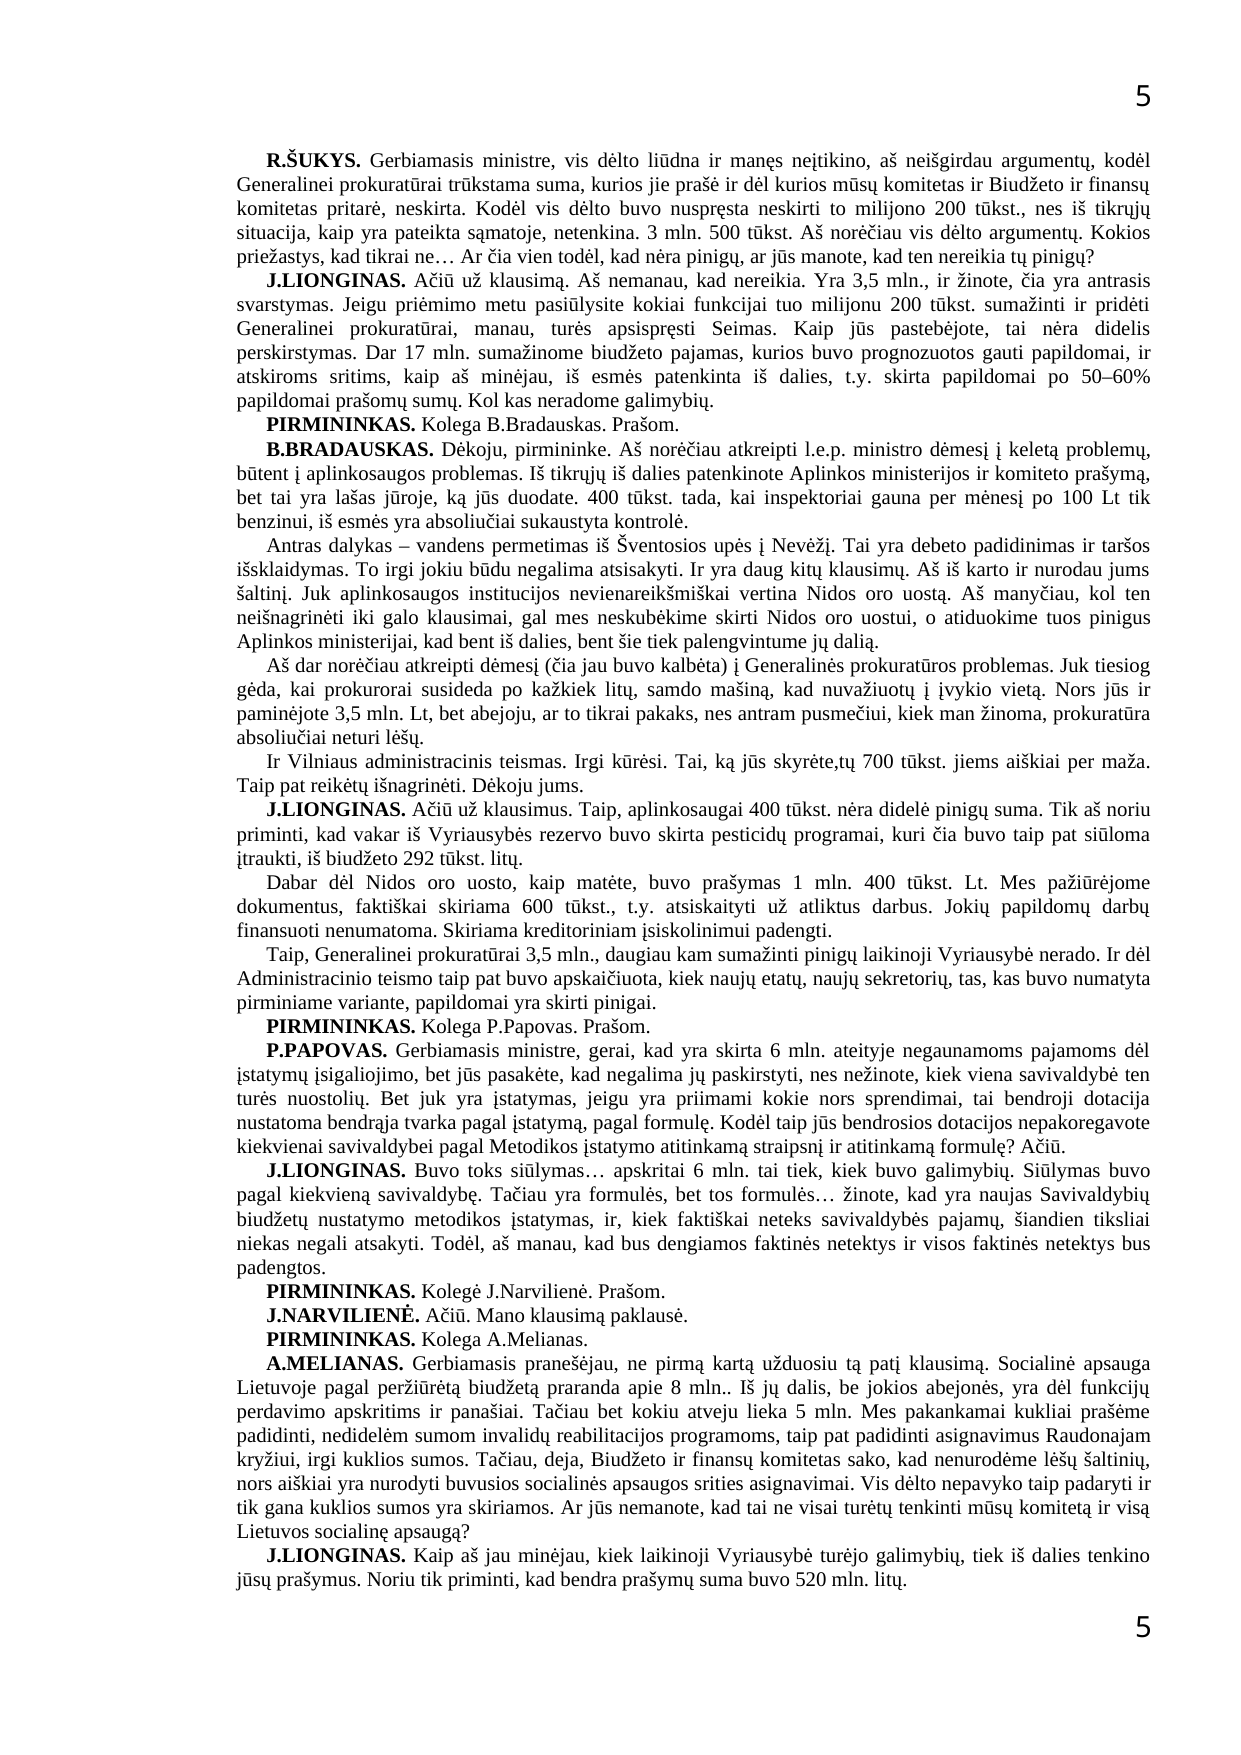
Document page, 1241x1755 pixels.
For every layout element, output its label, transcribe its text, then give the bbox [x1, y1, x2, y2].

text PIRMININKAS. Kolega A.Melianas. [236, 1327, 1152, 1351]
text J.NARVILIENĖ. Ačiū. Mano klausimą paklausė. [236, 1303, 1152, 1327]
text P.PAPOVAS. Gerbiamasis ministre, gerai, kad yra skirta 6 mln. ateityje negaunamoms pajamoms dėl įstatymų įsigaliojimo, bet jūs pasakėte, kad negalima jų paskirstyti, nes nežinote, kiek viena savivaldybė ten turės nuostolių. Bet juk yra įstatymas, jeigu yra priimami kokie nors sprendimai, tai bendroji dotacija nustatoma bendrąja tvarka pagal įstatymą, pagal formulę. Kodėl taip jūs bendrosios dotacijos nepakoregavote kiekvienai savivaldybei pagal Metodikos įstatymo atitinkamą straipsnį ir atitinkamą formulę? Ačiū. [236, 1038, 1152, 1158]
text PIRMININKAS. Kolegė J.Narvilienė. Prašom. [236, 1279, 1152, 1303]
text A.MELIANAS. Gerbiamasis pranešėjau, ne pirmą kartą užduosiu tą patį klausimą. Socialinė apsauga Lietuvoje pagal peržiūrėtą biudžetą praranda apie 8 mln.. Iš jų dalis, be jokios abejonės, yra dėl funkcijų perdavimo apskritims ir panašiai. Tačiau bet kokiu atveju lieka 5 mln. Mes pakankamai kukliai prašėme padidinti, nedidelėm sumom invalidų reabilitacijos programoms, taip pat padidinti asignavimus Raudonajam kryžiui, irgi kuklios sumos. Tačiau, deja, Biudžeto ir finansų komitetas sako, kad nenurodėme lėšų šaltinių, nors aiškiai yra nurodyti buvusios socialinės apsaugos srities asignavimai. Vis dėlto nepavyko taip padaryti ir tik gana kuklios sumos yra skiriamos. Ar jūs nemanote, kad tai ne visai turėtų tenkinti mūsų komitetą ir visą Lietuvos socialinę apsaugą? [236, 1351, 1152, 1543]
text J.LIONGINAS. Kaip aš jau minėjau, kiek laikinoji Vyriausybė turėjo galimybių, tiek iš dalies tenkino jūsų prašymus. Noriu tik priminti, kad bendra prašymų suma buvo 520 mln. litų. [236, 1543, 1152, 1591]
text Antras dalykas – vandens permetimas iš Šventosios upės į Nevėžį. Tai yra debeto padidinimas ir taršos išsklaidymas. To irgi jokiu būdu negalima atsisakyti. Ir yra daug kitų klausimų. Aš iš karto ir nurodau jums šaltinį. Juk aplinkosaugos institucijos nevienareikšmiškai vertina Nidos oro uostą. Aš manyčiau, kol ten neišnagrinėti iki galo klausimai, gal mes neskubėkime skirti Nidos oro uostui, o atiduokime tuos pinigus Aplinkos ministerijai, kad bent iš dalies, bent šie tiek palengvintume jų dalią. [236, 533, 1152, 653]
text Dabar dėl Nidos oro uosto, kaip matėte, buvo prašymas 1 mln. 400 tūkst. Lt. Mes pažiūrėjome dokumentus, faktiškai skiriama 600 tūkst., t.y. atsiskaityti už atliktus darbus. Jokių papildomų darbų finansuoti nenumatoma. Skiriama kreditoriniam įsiskolinimui padengti. [236, 869, 1152, 942]
text Taip, Generalinei prokuratūrai 3,5 mln., daugiau kam sumažinti pinigų laikinoji Vyriausybė nerado. Ir dėl Administracinio teismo taip pat buvo apskaičiuota, kiek naujų etatų, naujų sekretorių, tas, kas buvo numatyta pirminiame variante, papildomai yra skirti pinigai. [236, 942, 1152, 1014]
text PIRMININKAS. Kolega B.Bradauskas. Prašom. [236, 412, 1152, 436]
text R.ŠUKYS. Gerbiamasis ministre, vis dėlto liūdna ir manęs neįtikino, aš neišgirdau argumentų, kodėl Generalinei prokuratūrai trūkstama suma, kurios jie prašė ir dėl kurios mūsų komitetas ir Biudžeto ir finansų komitetas pritarė, neskirta. Kodėl vis dėlto buvo nuspręsta neskirti to milijono 200 tūkst., nes iš tikrųjų situacija, kaip yra pateikta sąmatoje, netenkina. 3 mln. 500 tūkst. Aš norėčiau vis dėlto argumentų. Kokios priežastys, kad tikrai ne… Ar čia vien todėl, kad nėra pinigų, ar jūs manote, kad ten nereikia tų pinigų? [236, 148, 1152, 268]
text J.LIONGINAS. Ačiū už klausimą. Aš nemanau, kad nereikia. Yra 3,5 mln., ir žinote, čia yra antrasis svarstymas. Jeigu priėmimo metu pasiūlysite kokiai funkcijai tuo milijonu 200 tūkst. sumažinti ir pridėti Generalinei prokuratūrai, manau, turės apsispręsti Seimas. Kaip jūs pastebėjote, tai nėra didelis perskirstymas. Dar 17 mln. sumažinome biudžeto pajamas, kurios buvo prognozuotos gauti papildomai, ir atskiroms sritims, kaip aš minėjau, iš esmės patenkinta iš dalies, t.y. skirta papildomai po 50–60% papildomai prašomų sumų. Kol kas neradome galimybių. [236, 268, 1152, 412]
text J.LIONGINAS. Buvo toks siūlymas… apskritai 6 mln. tai tiek, kiek buvo galimybių. Siūlymas buvo pagal kiekvieną savivaldybę. Tačiau yra formulės, bet tos formulės… žinote, kad yra naujas Savivaldybių biudžetų nustatymo metodikos įstatymas, ir, kiek faktiškai neteks savivaldybės pajamų, šiandien tiksliai niekas negali atsakyti. Todėl, aš manau, kad bus dengiamos faktinės netektys ir visos faktinės netektys bus padengtos. [236, 1158, 1152, 1279]
text PIRMININKAS. Kolega P.Papovas. Prašom. [236, 1014, 1152, 1038]
text Aš dar norėčiau atkreipti dėmesį (čia jau buvo kalbėta) į Generalinės prokuratūros problemas. Juk tiesiog gėda, kai prokurorai susideda po kažkiek litų, samdo mašiną, kad nuvažiuotų į įvykio vietą. Nors jūs ir paminėjote 3,5 mln. Lt, bet abejoju, ar to tikrai pakaks, nes antram pusmečiui, kiek man žinoma, prokuratūra absoliučiai neturi lėšų. [236, 653, 1152, 749]
text B.BRADAUSKAS. Dėkoju, pirmininke. Aš norėčiau atkreipti l.e.p. ministro dėmesį į keletą problemų, būtent į aplinkosaugos problemas. Iš tikrųjų iš dalies patenkinote Aplinkos ministerijos ir komiteto prašymą, bet tai yra lašas jūroje, ką jūs duodate. 400 tūkst. tada, kai inspektoriai gauna per mėnesį po 100 Lt tik benzinui, iš esmės yra absoliučiai sukaustyta kontrolė. [236, 436, 1152, 533]
text Ir Vilniaus administracinis teismas. Irgi kūrėsi. Tai, ką jūs skyrėte,tų 700 tūkst. jiems aiškiai per maža. Taip pat reikėtų išnagrinėti. Dėkoju jums. [236, 749, 1152, 797]
text J.LIONGINAS. Ačiū už klausimus. Taip, aplinkosaugai 400 tūkst. nėra didelė pinigų suma. Tik aš noriu priminti, kad vakar iš Vyriausybės rezervo buvo skirta pesticidų programai, kuri čia buvo taip pat siūloma įtraukti, iš biudžeto 292 tūkst. litų. [236, 797, 1152, 869]
